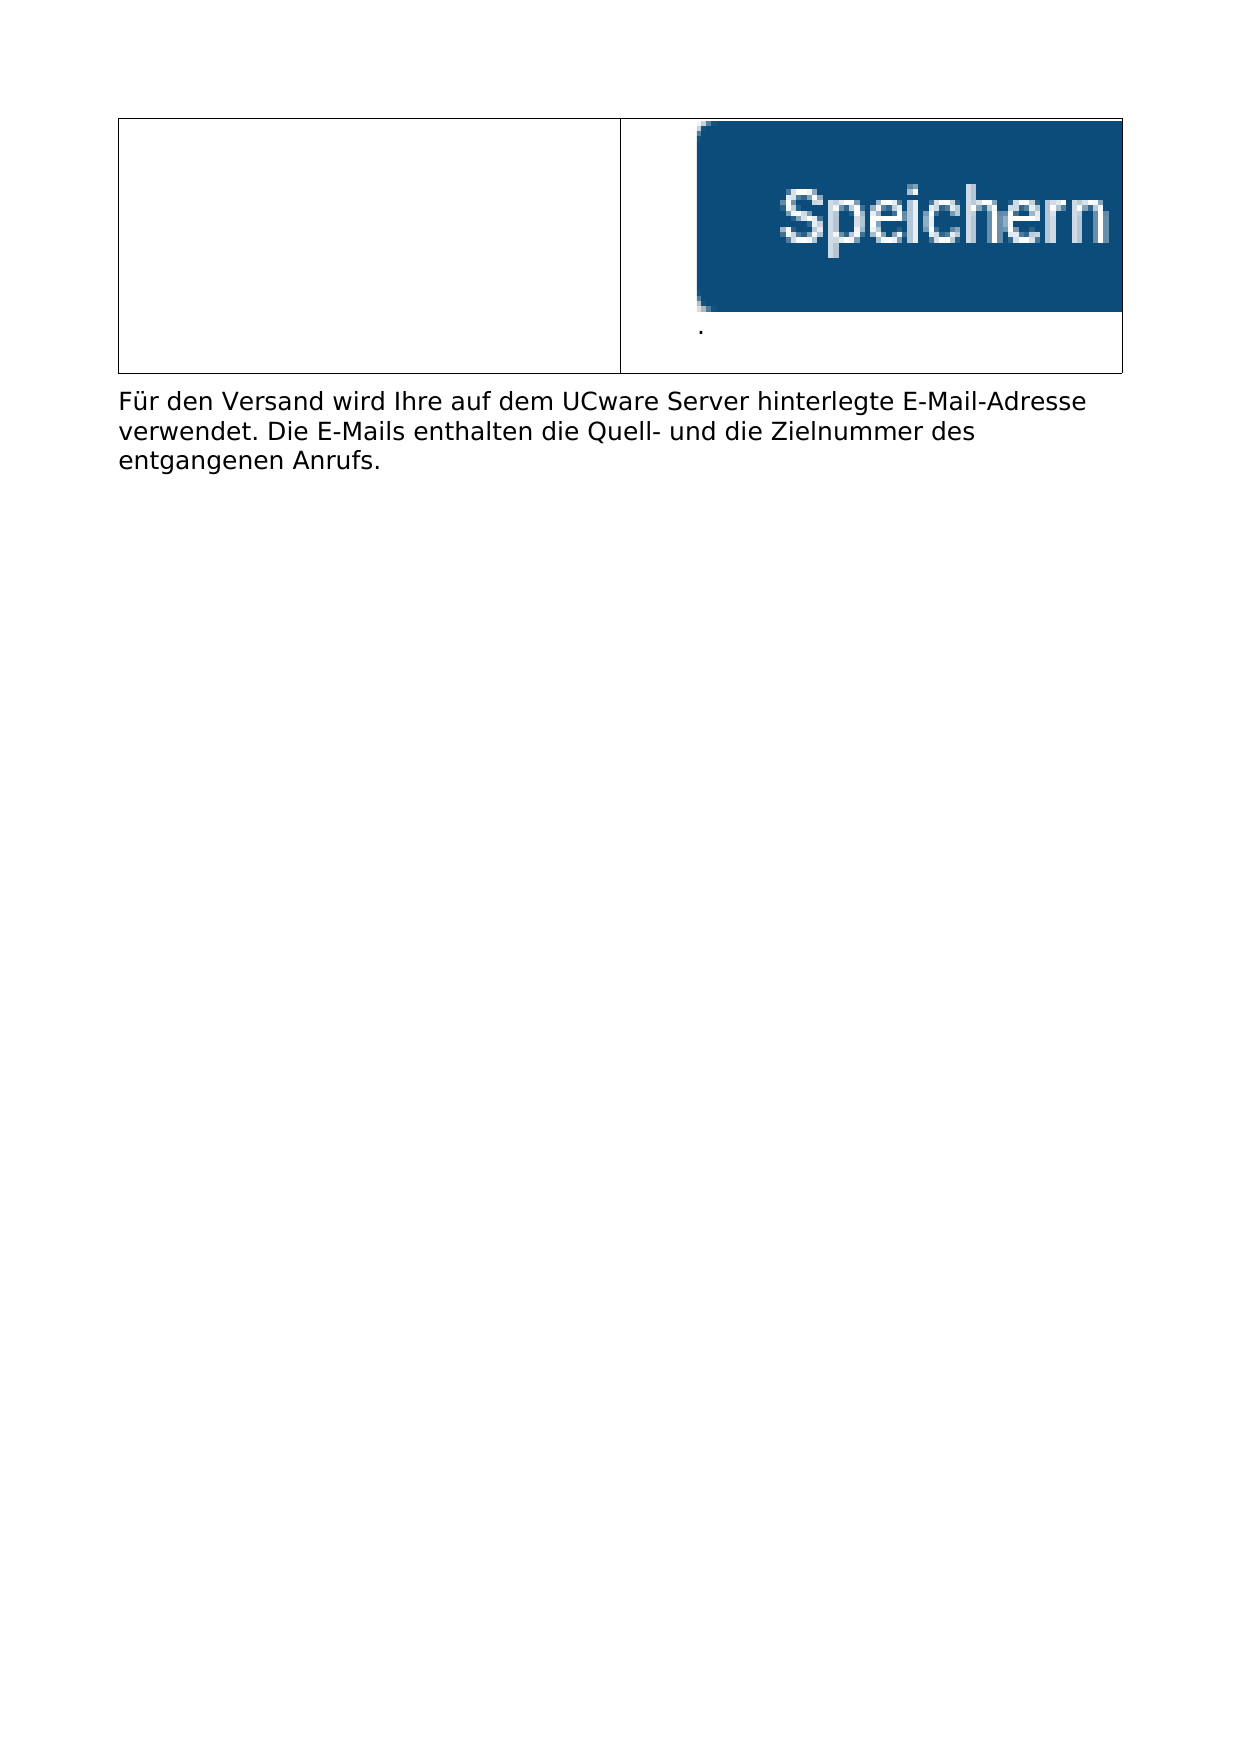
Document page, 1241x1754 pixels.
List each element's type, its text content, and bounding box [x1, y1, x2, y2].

table_header Um die Funktion einzurichten, gehen Sie wie folgt vor: Klicken Sie in der Seitenleiste des UCC-Clients auf. Wählen Sie unter E-Mail-Benachrichtigungen für verpasste Anrufe die gewünschte Option. Übernehmen Sie die Einstellung mit . [621, 119, 1122, 373]
table_header [119, 119, 620, 373]
picture [696, 121, 1123, 312]
text Für den Versand wird Ihre auf dem UCware Server hinterlegte E-Mail-Adresse verwendet. Die E-Mails enthalten die Quell- und die Zielnummer des entgangenen Anrufs. [118, 388, 1122, 475]
